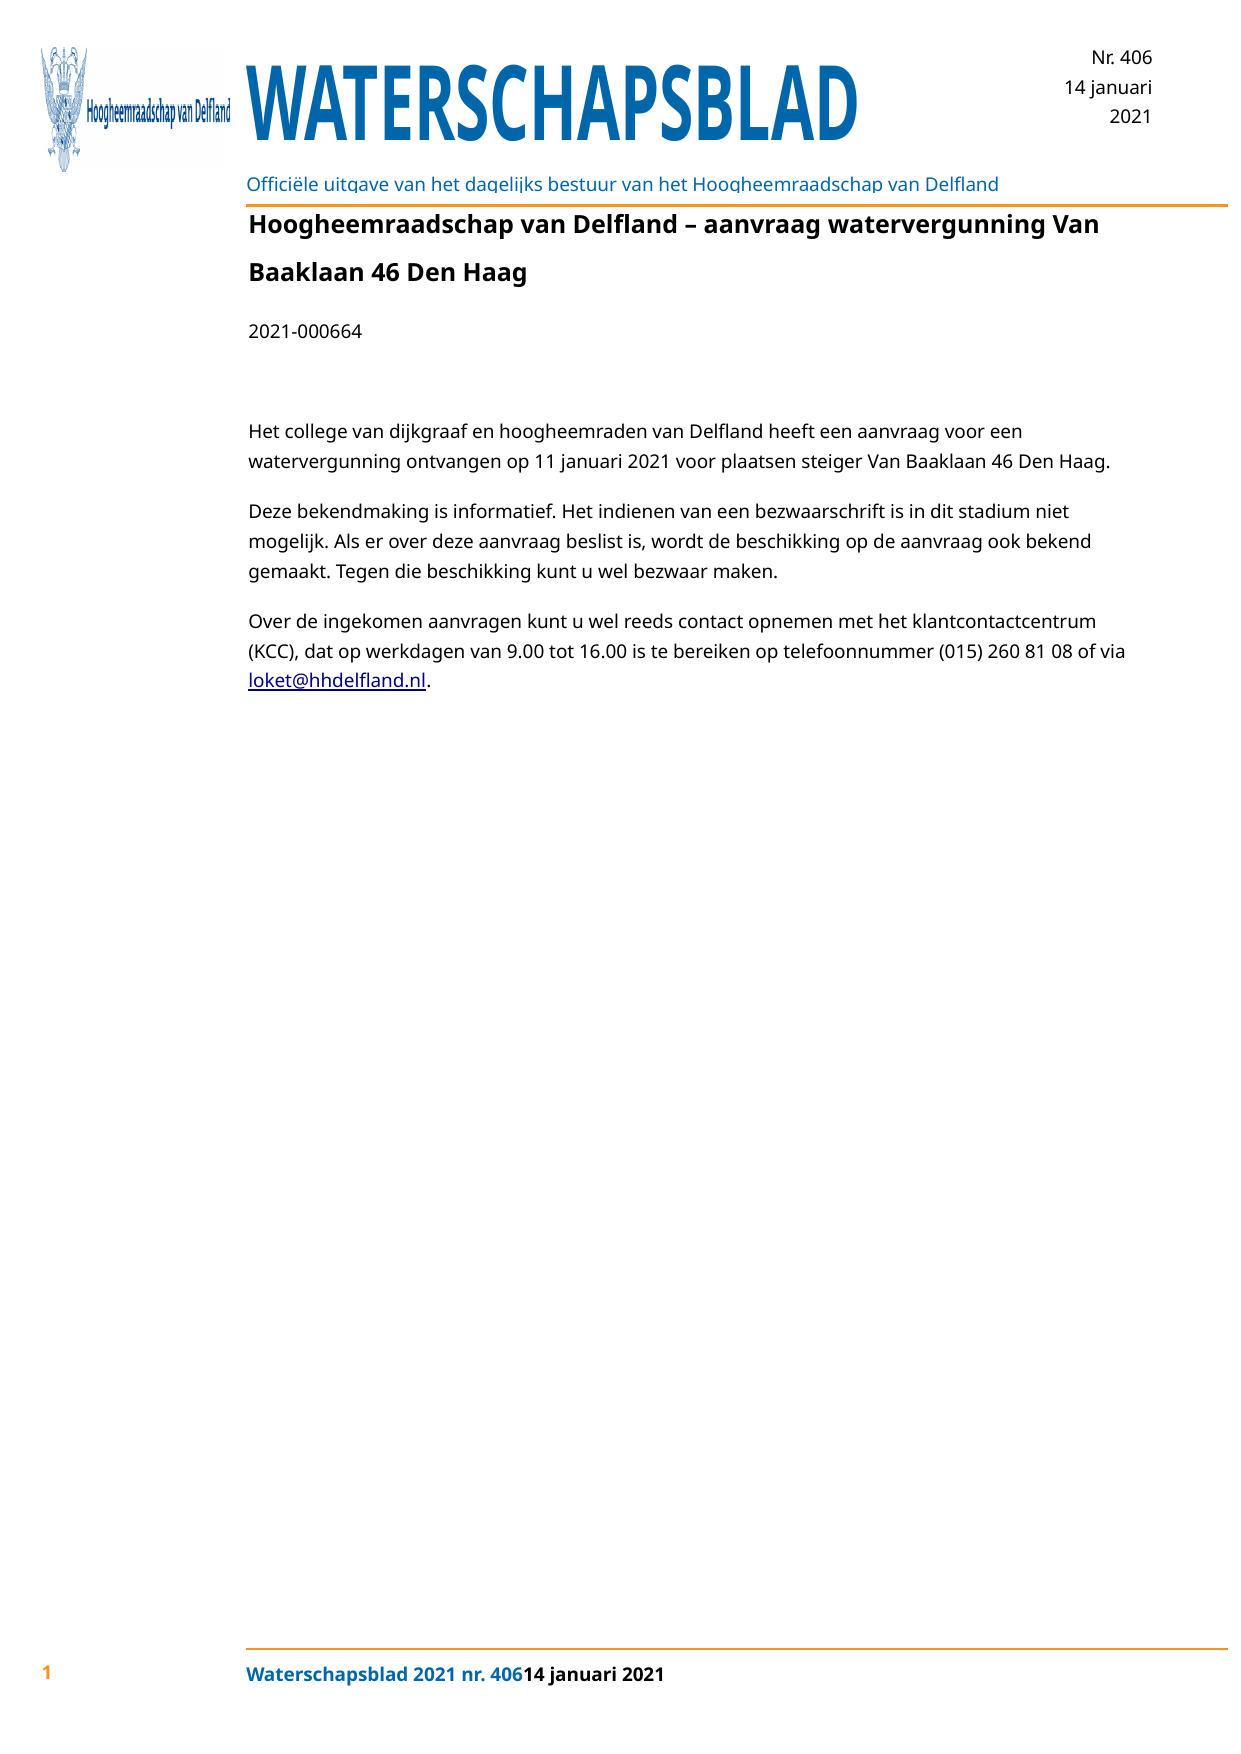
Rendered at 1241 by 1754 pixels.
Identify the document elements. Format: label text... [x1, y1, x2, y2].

text Hoogheemraadschap van Delfland – aanvraag watervergunning Van Baaklaan 46 Den Haag [248, 207, 1152, 288]
text 2021-000664 [248, 318, 1152, 344]
text Over de ingekomen aanvragen kunt u wel reeds contact opnemen met het klantcontactcentrum (KCC), dat op werkdagen van 9.00 tot 16.00 is te bereiken op telefoonnummer (015) 260 81 08 of via loket@hhdelfland.nl. [248, 608, 1152, 693]
picture [41, 47, 231, 172]
text Het college van dijkgraaf en hoogheemraden van Delfland heeft een aanvraag voor een watervergunning ontvangen op 11 januari 2021 voor plaatsen steiger Van Baaklaan 46 Den Haag. [248, 419, 1152, 474]
text Deze bekendmaking is informatief. Het indienen van een bezwaarschrift is in dit stadium niet mogelijk. Als er over deze aanvraag beslist is, wordt de beschikking op de aanvraag ook bekend gemaakt. Tegen die beschikking kunt u wel bezwaar maken. [248, 499, 1152, 584]
